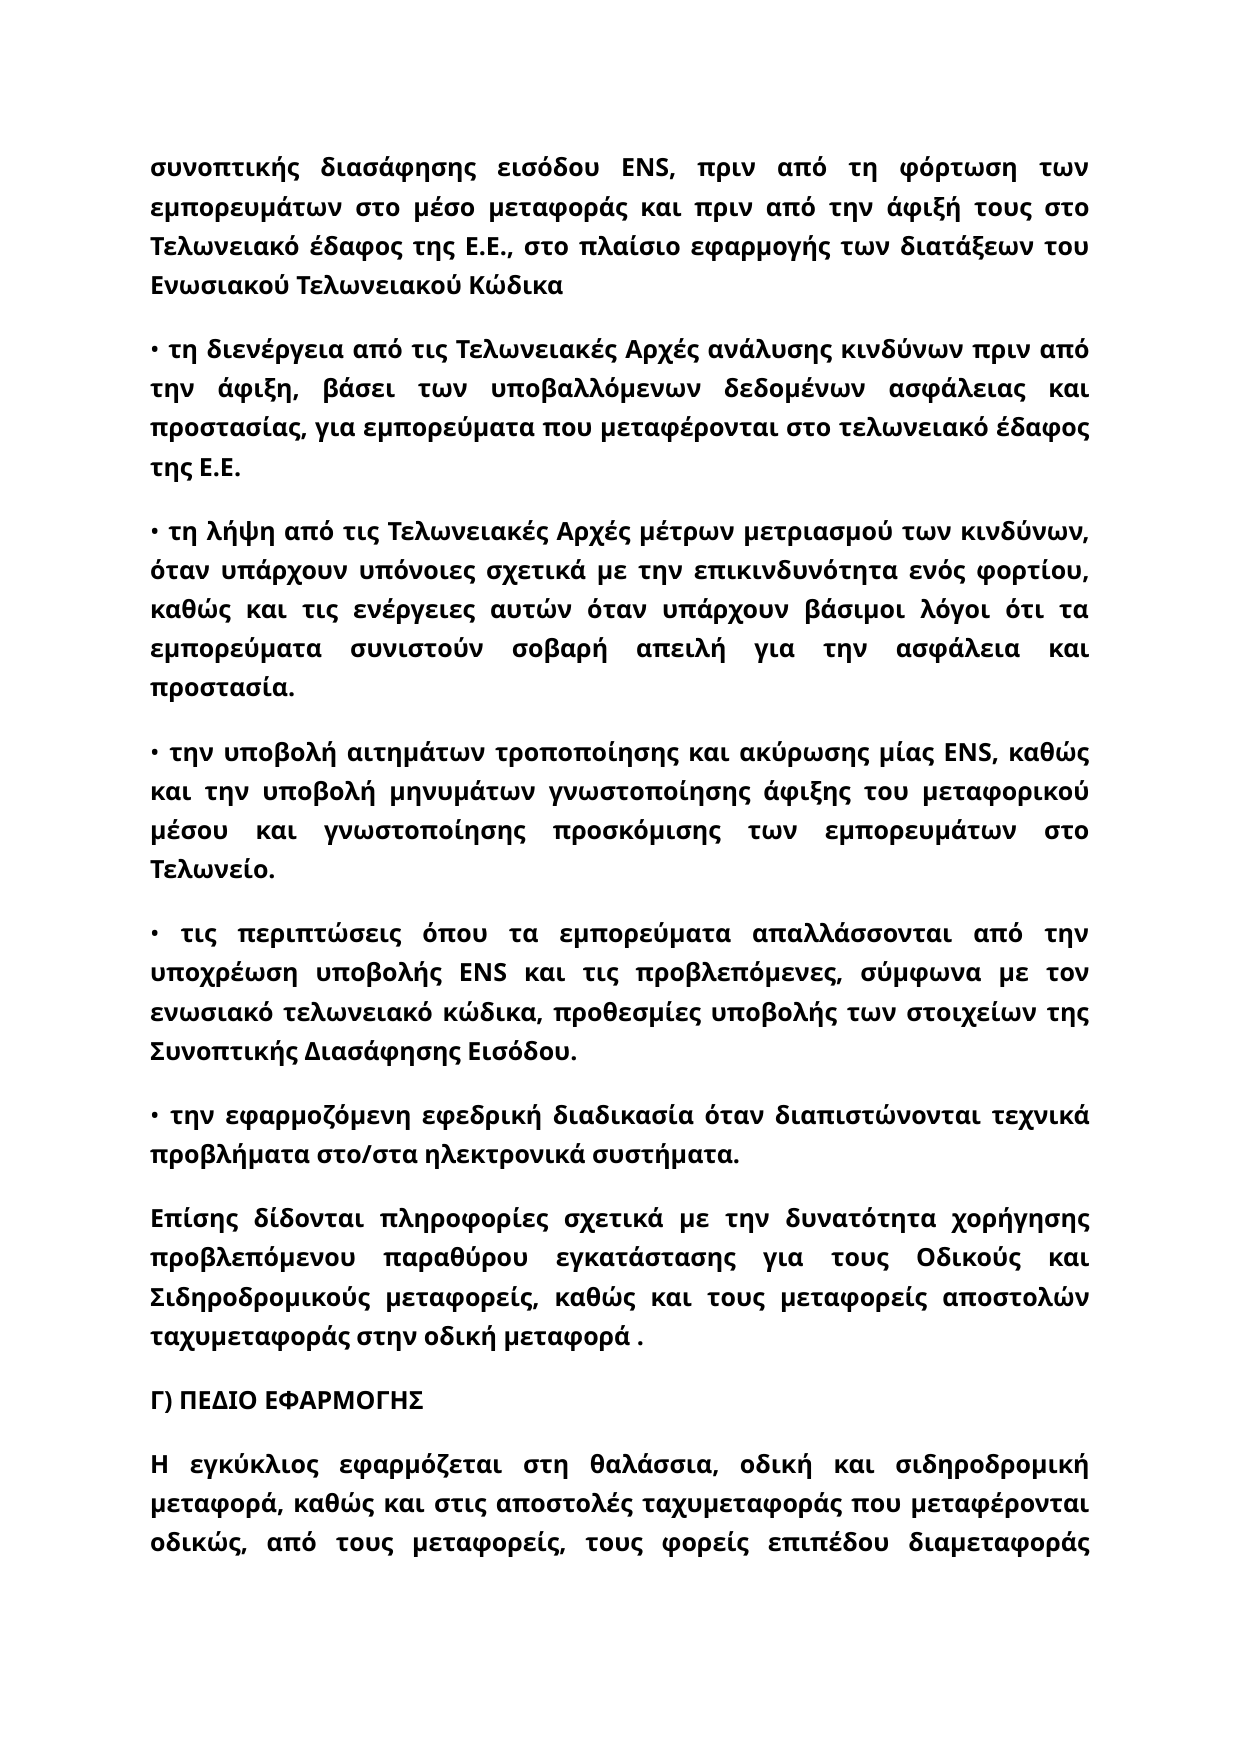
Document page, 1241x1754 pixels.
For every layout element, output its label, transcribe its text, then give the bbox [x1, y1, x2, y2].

text • τις περιπτώσεις όπου τα εμπορεύματα απαλλάσσονται από την υποχρέωση υποβολής ENS και τις προβλεπόμενες, σύμφωνα με τον ενωσιακό τελωνειακό κώδικα, προθεσμίες υποβολής των στοιχείων της Συνοπτικής Διασάφησης Εισόδου. [150, 916, 1090, 1067]
text • την υποβολή αιτημάτων τροποποίησης και ακύρωσης μίας ENS, καθώς και την υποβολή μηνυμάτων γνωστοποίησης άφιξης του μεταφορικού μέσου και γνωστοποίησης προσκόμισης των εμπορευμάτων στο Τελωνείο. [150, 734, 1090, 886]
text • την εφαρμοζόμενη εφεδρική διαδικασία όταν διαπιστώνονται τεχνικά προβλήματα στο/στα ηλεκτρονικά συστήματα. [150, 1097, 1090, 1171]
text Η εγκύκλιος εφαρμόζεται στη θαλάσσια, οδική και σιδηροδρομική μεταφορά, καθώς και στις αποστολές ταχυμεταφοράς που μεταφέρονται οδικώς, από τους μεταφορείς, τους φορείς επιπέδου διαμεταφοράς [150, 1447, 1090, 1559]
text Γ) ΠΕΔΙΟ ΕΦΑΡΜΟΓΗΣ [150, 1382, 1090, 1417]
text • τη λήψη από τις Τελωνειακές Αρχές μέτρων μετριασμού των κινδύνων, όταν υπάρχουν υπόνοιες σχετικά με την επικινδυνότητα ενός φορτίου, καθώς και τις ενέργειες αυτών όταν υπάρχουν βάσιμοι λόγοι ότι τα εμπορεύματα συνιστούν σοβαρή απειλή για την ασφάλεια και προστασία. [150, 513, 1090, 704]
text • τη διενέργεια από τις Τελωνειακές Αρχές ανάλυσης κινδύνων πριν από την άφιξη, βάσει των υποβαλλόμενων δεδομένων ασφάλειας και προστασίας, για εμπορεύματα που μεταφέρονται στο τελωνειακό έδαφος της Ε.Ε. [150, 332, 1090, 483]
text Επίσης δίδονται πληροφορίες σχετικά με την δυνατότητα χορήγησης προβλεπόμενου παραθύρου εγκατάστασης για τους Οδικούς και Σιδηροδρομικούς μεταφορείς, καθώς και τους μεταφορείς αποστολών ταχυμεταφοράς στην οδική μεταφορά . [150, 1201, 1090, 1352]
text συνοπτικής διασάφησης εισόδου ENS, πριν από τη φόρτωση των εμπορευμάτων στο μέσο μεταφοράς και πριν από την άφιξή τους στο Τελωνειακό έδαφος της Ε.Ε., στο πλαίσιο εφαρμογής των διατάξεων του Ενωσιακού Τελωνειακού Κώδικα [150, 150, 1090, 302]
